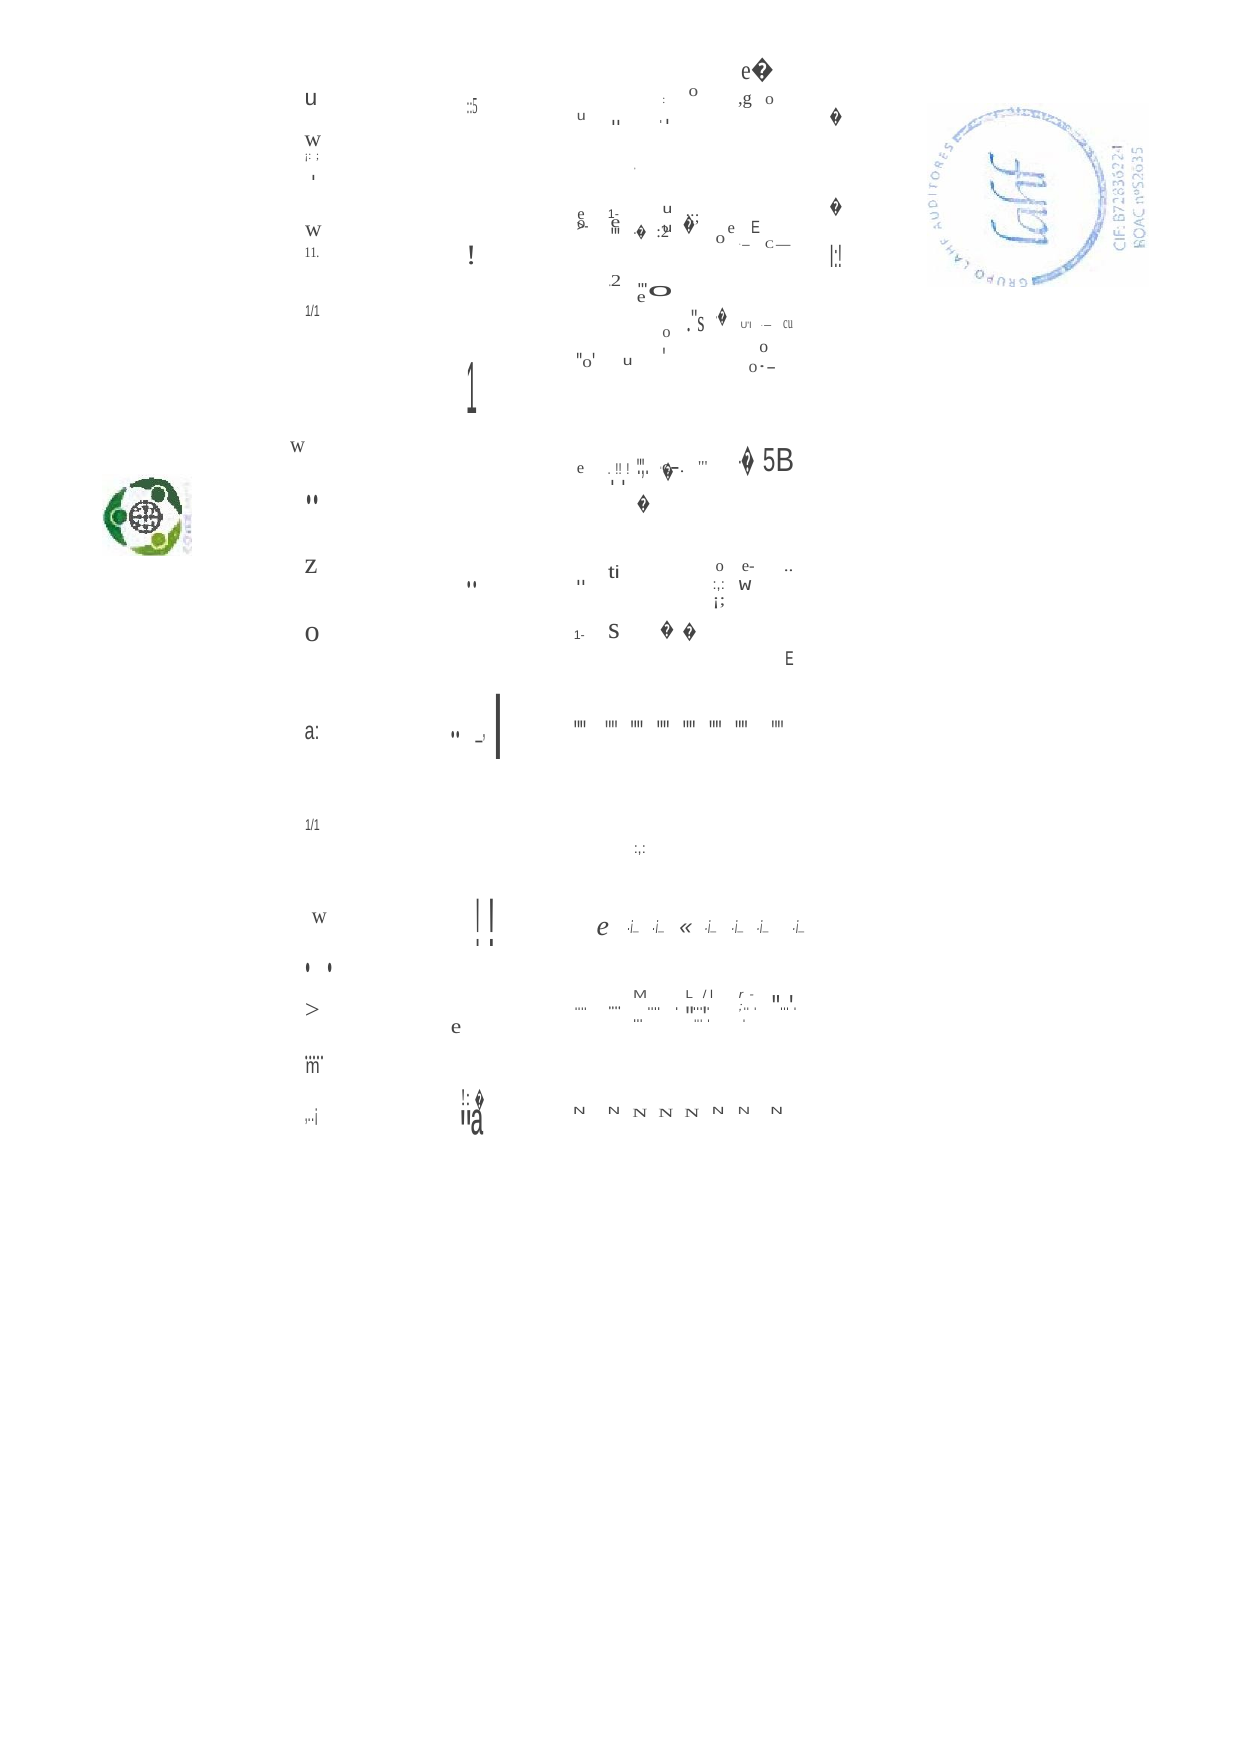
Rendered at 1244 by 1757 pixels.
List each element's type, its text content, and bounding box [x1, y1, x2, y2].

text !: � [460, 1070, 490, 1101]
text u .. .:.¡:.; [304, 79, 679, 191]
text o e- .. [715, 533, 1162, 575]
text u [577, 110, 586, 123]
text :,: [633, 779, 1162, 856]
text r..-.;. [738, 988, 757, 1013]
text "' � [637, 457, 672, 484]
text � [829, 107, 842, 128]
text ·� U'I ·- cu [708, 301, 799, 335]
text m [89, 1061, 306, 1071]
text ·- C- [739, 237, 926, 251]
text .... .... [574, 988, 627, 1001]
text ;;; � [685, 191, 926, 228]
text ::5 [466, 95, 478, 118]
text o [715, 230, 725, 247]
text e 1- u [89, 191, 672, 223]
text ..... [89, 1027, 324, 1061]
text z .. [304, 533, 489, 600]
text -� 5B [738, 429, 1162, 481]
text o 1- s � � [304, 600, 1162, 648]
text e� [741, 79, 1162, 85]
text ,..¡ "ª N N N N N N N N [304, 1101, 1162, 1170]
text :,: w [712, 575, 1162, 596]
text 1/1 [89, 301, 319, 319]
text [1149, 237, 1162, 251]
text .w. !! e .¡_ .¡_ « .¡_ .¡_ .¡_ .¡_ [304, 856, 1162, 988]
text w [304, 128, 328, 151]
text e [451, 988, 484, 1038]
text > [89, 988, 319, 1024]
text .,. ·c-. "' � [637, 429, 732, 533]
text "" "" "" "" "" "" "" "" [573, 701, 1162, 749]
text ¡; [712, 592, 725, 609]
text ·5 [633, 161, 637, 179]
text [1149, 191, 1162, 228]
text .2 "'o [603, 271, 678, 301]
text >- e -� :2 � e E [725, 231, 926, 237]
text >- e -� :2 � e E [577, 231, 639, 237]
text w.. [89, 429, 319, 520]
text ,g o [738, 85, 1162, 108]
text 11. ! [304, 231, 484, 271]
text e [637, 289, 646, 305]
text 1/1 [89, 779, 319, 833]
text e ..!!.! [577, 429, 627, 495]
text L.../.l "...'. [685, 988, 732, 1013]
text I:! [829, 243, 842, 274]
text 1 "o' u [466, 301, 633, 429]
text >- e -� :2 � e E [643, 231, 715, 237]
text M.... .... [633, 988, 679, 1013]
text o o·- [738, 335, 789, 377]
text m [312, 1061, 317, 1071]
text .. ti [577, 533, 628, 596]
text E [780, 648, 798, 672]
text o [688, 83, 698, 100]
text w o "' u [89, 223, 672, 231]
text a: .. _, I [304, 648, 511, 779]
text "...'. [772, 988, 1162, 1001]
text o ."s' [662, 301, 705, 373]
